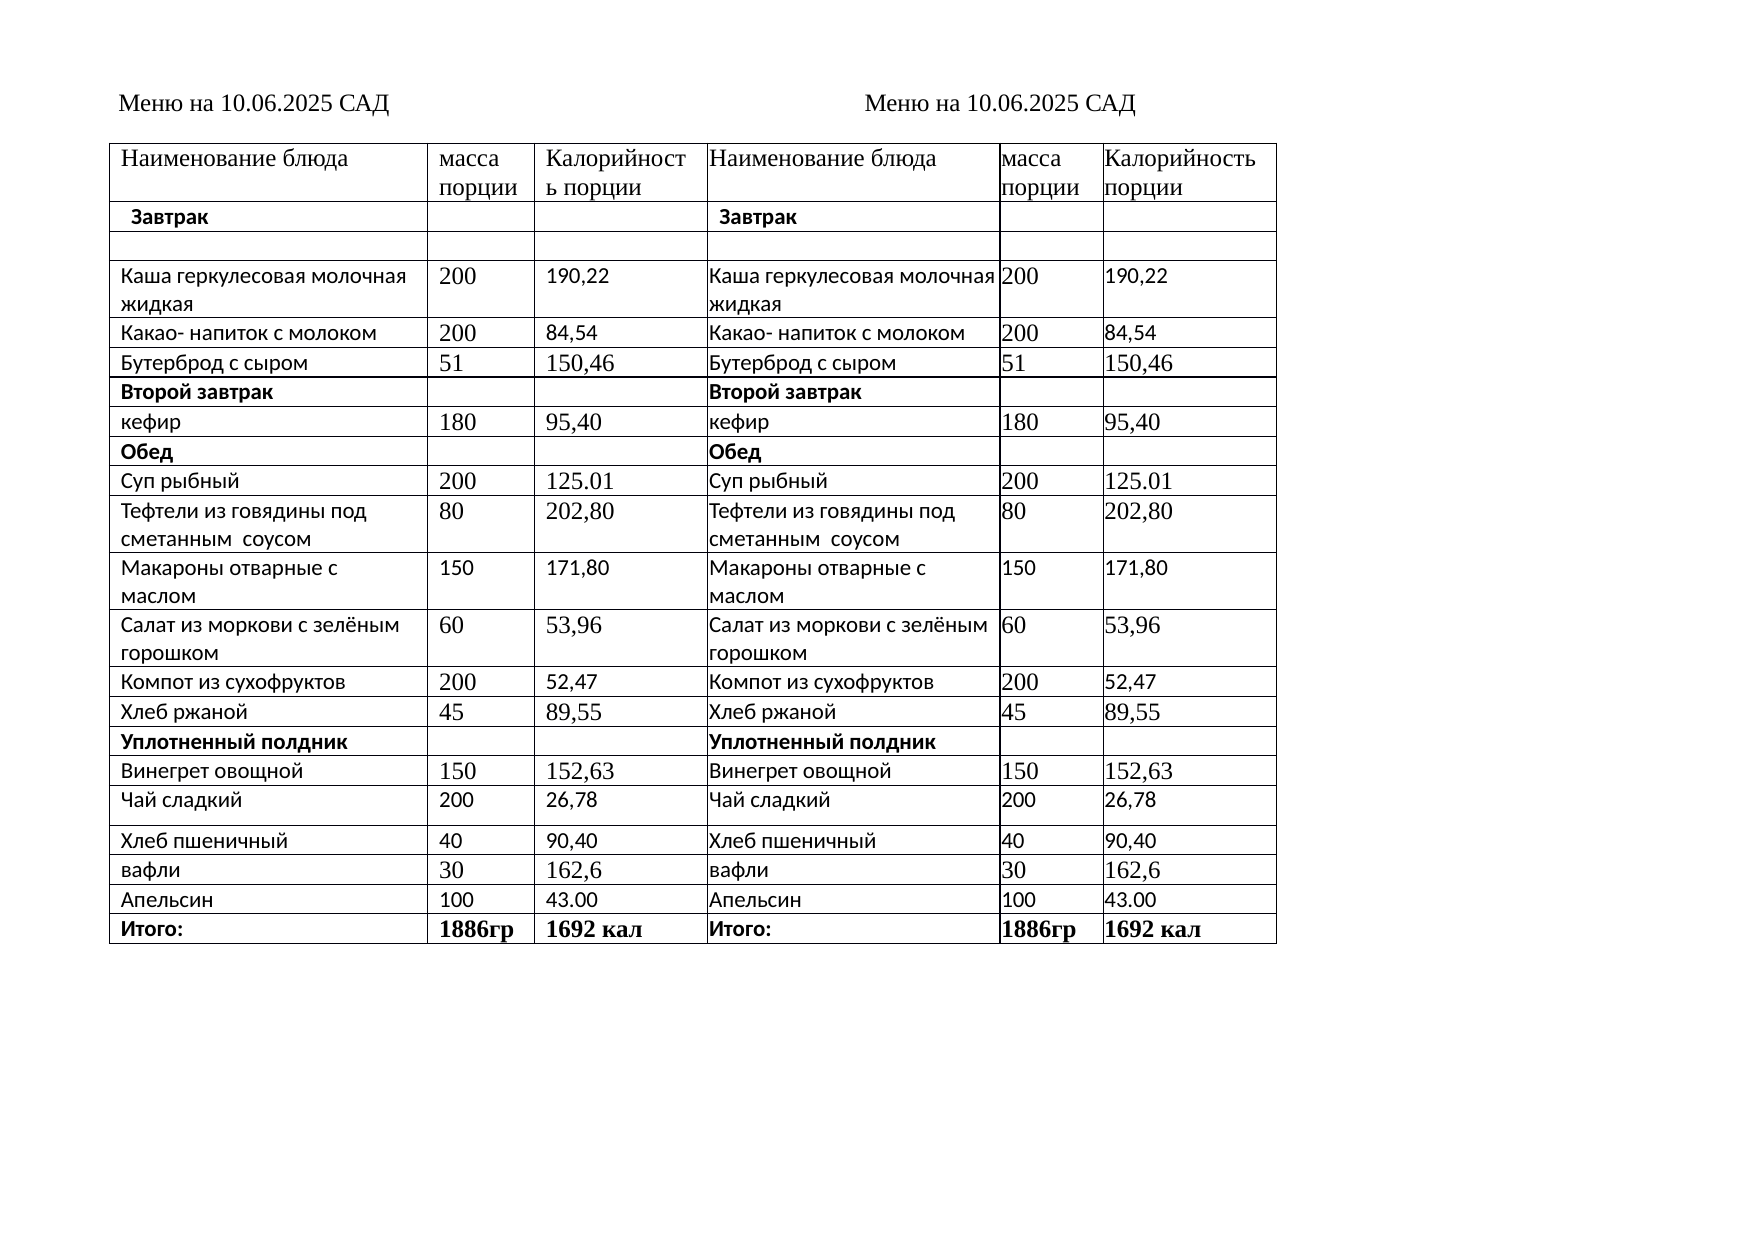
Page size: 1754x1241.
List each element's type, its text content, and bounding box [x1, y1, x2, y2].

table_cell [1001, 378, 1103, 406]
table_cell [535, 378, 707, 406]
table_cell 180 [428, 407, 534, 436]
table_cell 43.00 [535, 885, 707, 913]
table_header масса порции [428, 144, 534, 201]
table_cell 30 [1001, 855, 1103, 884]
table_cell 180 [1001, 407, 1103, 436]
table_header Калорийность порции [535, 144, 707, 201]
table_cell [428, 378, 534, 406]
table_cell [1104, 202, 1276, 231]
table_cell Салат из моркови с зелёным горошком [708, 610, 999, 666]
table_cell 80 [428, 496, 534, 552]
table_cell Каша геркулесовая молочная жидкая [708, 261, 999, 317]
table_cell [1104, 232, 1276, 260]
table_cell 45 [428, 697, 534, 726]
table_cell 1692 кал [1104, 914, 1276, 943]
table_cell Тефтели из говядины под сметанным соусом [708, 496, 999, 552]
table_cell 202,80 [535, 496, 707, 552]
table_cell [535, 232, 707, 260]
table_cell Хлеб пшеничный [708, 826, 999, 854]
table_cell 60 [428, 610, 534, 666]
table_cell Компот из сухофруктов [110, 667, 427, 696]
table_cell Каша геркулесовая молочная жидкая [110, 261, 427, 317]
table_cell 171,80 [535, 553, 707, 609]
table_cell 84,54 [535, 318, 707, 347]
table_cell Завтрак [708, 202, 999, 231]
table_cell 95,40 [535, 407, 707, 436]
table_cell 43.00 [1104, 885, 1276, 913]
table_cell 162,6 [1104, 855, 1276, 884]
table_cell 60 [1001, 610, 1103, 666]
table_cell Апельсин [110, 885, 427, 913]
table_header Наименование блюда [110, 144, 427, 201]
table_cell Второй завтрак [110, 378, 427, 406]
table_cell 150 [428, 553, 534, 609]
table_cell 125.01 [1104, 466, 1276, 495]
table_cell 1886гр [1001, 914, 1103, 943]
table_cell 95,40 [1104, 407, 1276, 436]
table_cell 53,96 [535, 610, 707, 666]
table_cell 51 [1001, 348, 1103, 376]
table_cell 52,47 [1104, 667, 1276, 696]
table_cell Уплотненный полдник [110, 727, 427, 755]
table_cell 89,55 [1104, 697, 1276, 726]
table_cell 90,40 [535, 826, 707, 854]
table_cell 30 [428, 855, 534, 884]
table_cell [1001, 202, 1103, 231]
table_cell 1692 кал [535, 914, 707, 943]
table_cell Тефтели из говядины под сметанным соусом [110, 496, 427, 552]
table_cell Винегрет овощной [708, 756, 999, 784]
table_cell [428, 727, 534, 755]
table_cell 200 [428, 786, 534, 825]
table_cell 150 [1001, 553, 1103, 609]
table_cell 45 [1001, 697, 1103, 726]
table_cell 162,6 [535, 855, 707, 884]
table_cell вафли [110, 855, 427, 884]
table_cell 200 [1001, 318, 1103, 347]
table_cell [1001, 727, 1103, 755]
table_cell Хлеб ржаной [708, 697, 999, 726]
table_cell Макароны отварные с маслом [708, 553, 999, 609]
table_cell [428, 437, 534, 465]
table_cell 100 [1001, 885, 1103, 913]
table_cell Бутерброд с сыром [708, 348, 999, 376]
table_cell Чай сладкий [708, 786, 999, 825]
table_cell [1001, 437, 1103, 465]
table_cell Обед [110, 437, 427, 465]
table_cell Суп рыбный [708, 466, 999, 495]
table_cell 152,63 [535, 756, 707, 784]
table_cell Итого: [110, 914, 427, 943]
table_cell 152,63 [1104, 756, 1276, 784]
table_cell Итого: [708, 914, 999, 943]
table_cell 150 [428, 756, 534, 784]
table_cell 51 [428, 348, 534, 376]
table_cell Обед [708, 437, 999, 465]
table_cell [428, 202, 534, 231]
table_cell [535, 202, 707, 231]
table_cell 150 [1001, 756, 1103, 784]
table_cell вафли [708, 855, 999, 884]
table_cell [1104, 727, 1276, 755]
table_cell Какао- напиток с молоком [110, 318, 427, 347]
table_cell [708, 232, 999, 260]
table_cell Апельсин [708, 885, 999, 913]
table_cell Бутерброд с сыром [110, 348, 427, 376]
table_cell [535, 437, 707, 465]
table_cell 200 [1001, 667, 1103, 696]
table_cell Салат из моркови с зелёным горошком [110, 610, 427, 666]
table_cell [110, 232, 427, 260]
table_cell 200 [428, 466, 534, 495]
text Меню на 10.06.2025 САД Меню на 10.06.2025 САД [118, 88, 1636, 117]
table_cell 150,46 [1104, 348, 1276, 376]
table_cell 89,55 [535, 697, 707, 726]
table_cell 200 [1001, 261, 1103, 317]
table_cell Уплотненный полдник [708, 727, 999, 755]
table_cell [428, 232, 534, 260]
table_cell Суп рыбный [110, 466, 427, 495]
table_header Наименование блюда [708, 144, 999, 201]
table_cell 26,78 [1104, 786, 1276, 825]
table_cell Макароны отварные с маслом [110, 553, 427, 609]
table_cell 200 [1001, 786, 1103, 825]
table_cell 190,22 [535, 261, 707, 317]
table_cell 200 [1001, 466, 1103, 495]
table_cell Компот из сухофруктов [708, 667, 999, 696]
table_cell 26,78 [535, 786, 707, 825]
table_cell 202,80 [1104, 496, 1276, 552]
table_cell 1886гр [428, 914, 534, 943]
table_cell Второй завтрак [708, 378, 999, 406]
table_header масса порции [1001, 144, 1103, 201]
table_cell 53,96 [1104, 610, 1276, 666]
table_cell 52,47 [535, 667, 707, 696]
table_cell Чай сладкий [110, 786, 427, 825]
table_cell Завтрак [110, 202, 427, 231]
table_cell Хлеб ржаной [110, 697, 427, 726]
table_cell кефир [708, 407, 999, 436]
table_cell 90,40 [1104, 826, 1276, 854]
table_cell 190,22 [1104, 261, 1276, 317]
table_cell Какао- напиток с молоком [708, 318, 999, 347]
table_cell 200 [428, 261, 534, 317]
table_header Калорийность порции [1104, 144, 1276, 201]
table_cell 40 [428, 826, 534, 854]
table_cell Винегрет овощной [110, 756, 427, 784]
table_cell [1001, 232, 1103, 260]
table_cell кефир [110, 407, 427, 436]
table_cell 100 [428, 885, 534, 913]
table_cell 171,80 [1104, 553, 1276, 609]
table_cell [535, 727, 707, 755]
table_cell 125.01 [535, 466, 707, 495]
table_cell 80 [1001, 496, 1103, 552]
table_cell 150,46 [535, 348, 707, 376]
table_cell 84,54 [1104, 318, 1276, 347]
table_cell [1104, 378, 1276, 406]
table_cell 40 [1001, 826, 1103, 854]
table_cell 200 [428, 667, 534, 696]
table_cell 200 [428, 318, 534, 347]
table_cell [1104, 437, 1276, 465]
table_cell Хлеб пшеничный [110, 826, 427, 854]
